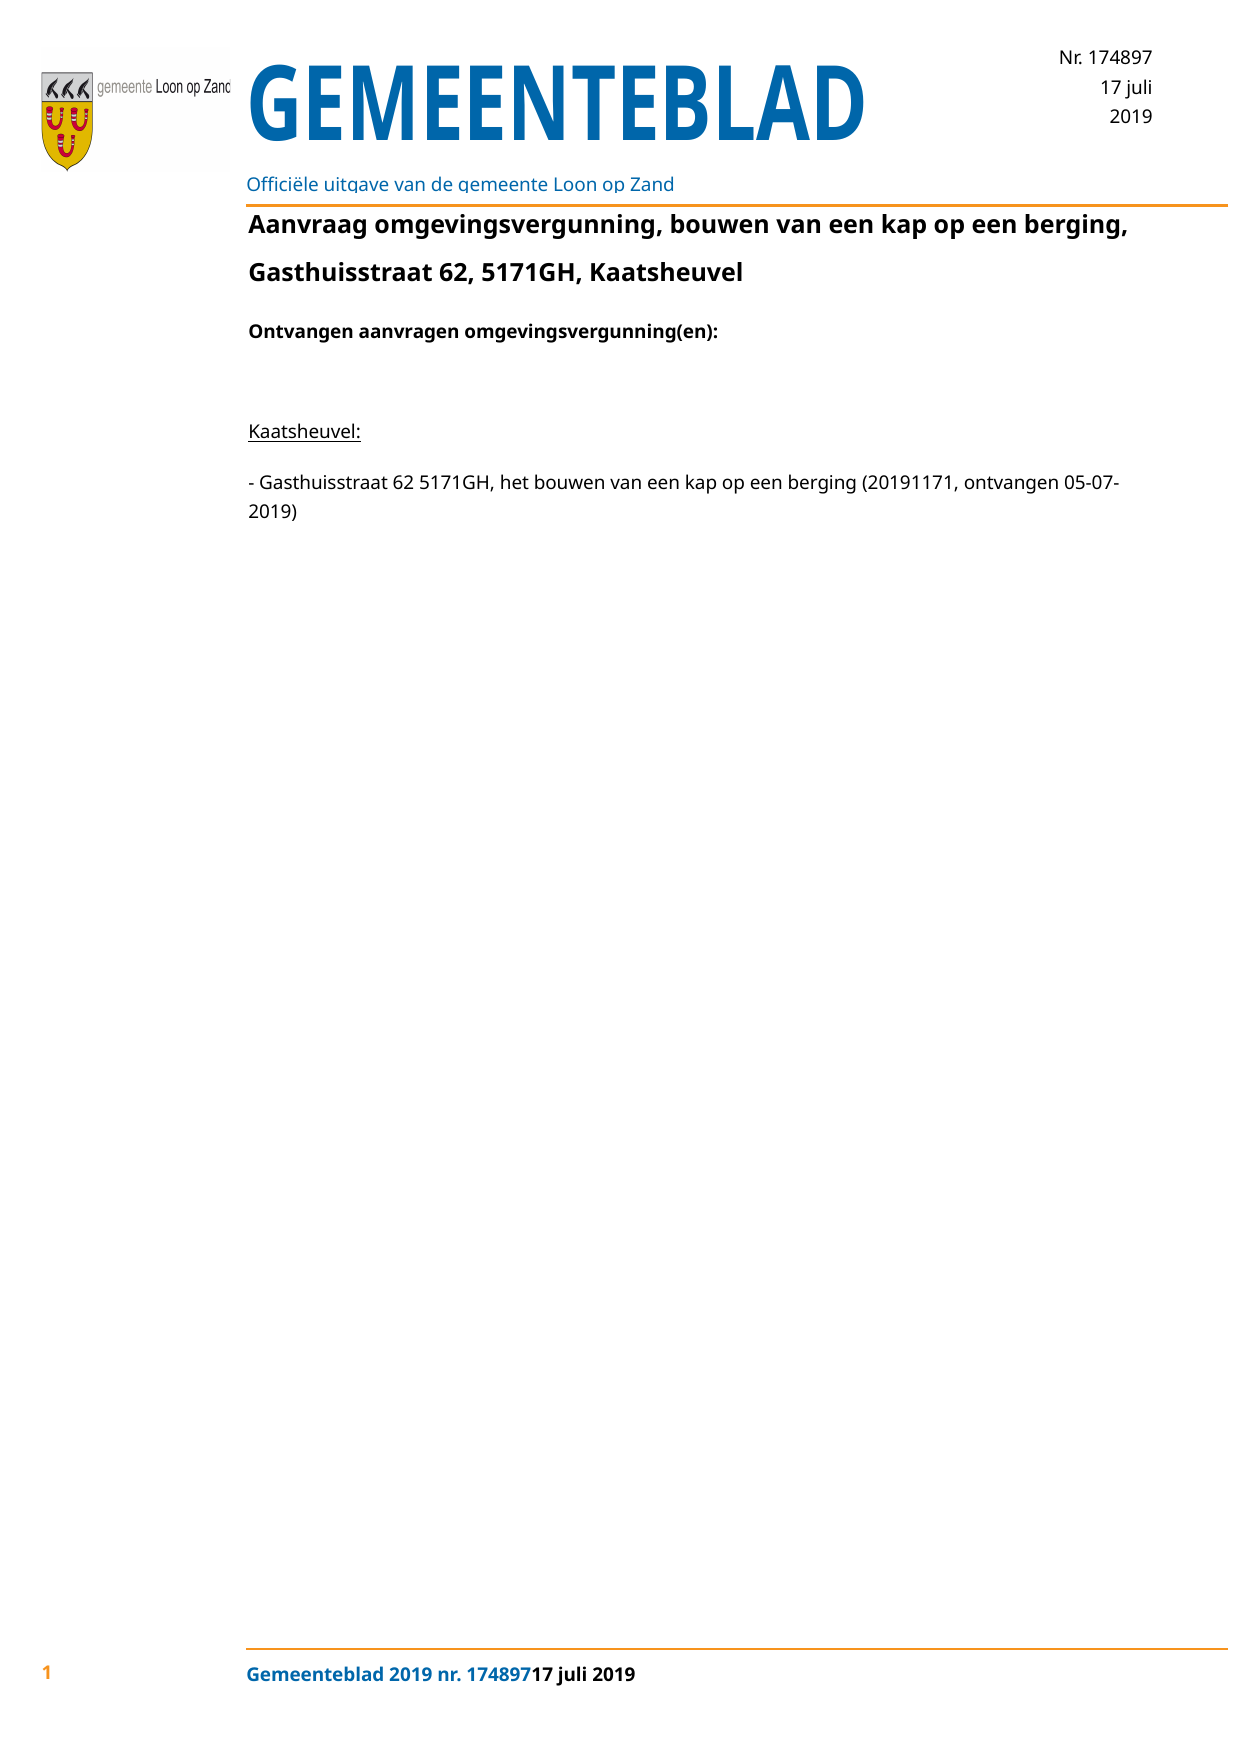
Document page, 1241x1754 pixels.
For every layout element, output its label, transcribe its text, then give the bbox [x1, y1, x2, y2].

text Aanvraag omgevingsvergunning, bouwen van een kap op een berging, Gasthuisstraat 62, 5171GH, Kaatsheuvel [248, 207, 1152, 288]
text Ontvangen aanvragen omgevingsvergunning(en): [248, 318, 1152, 344]
text Kaatsheuvel: [248, 419, 1152, 444]
text - Gasthuisstraat 62 5171GH, het bouwen van een kap op een berging (20191171, ontvangen 05-07-2019) [248, 469, 1152, 524]
picture [41, 47, 231, 172]
